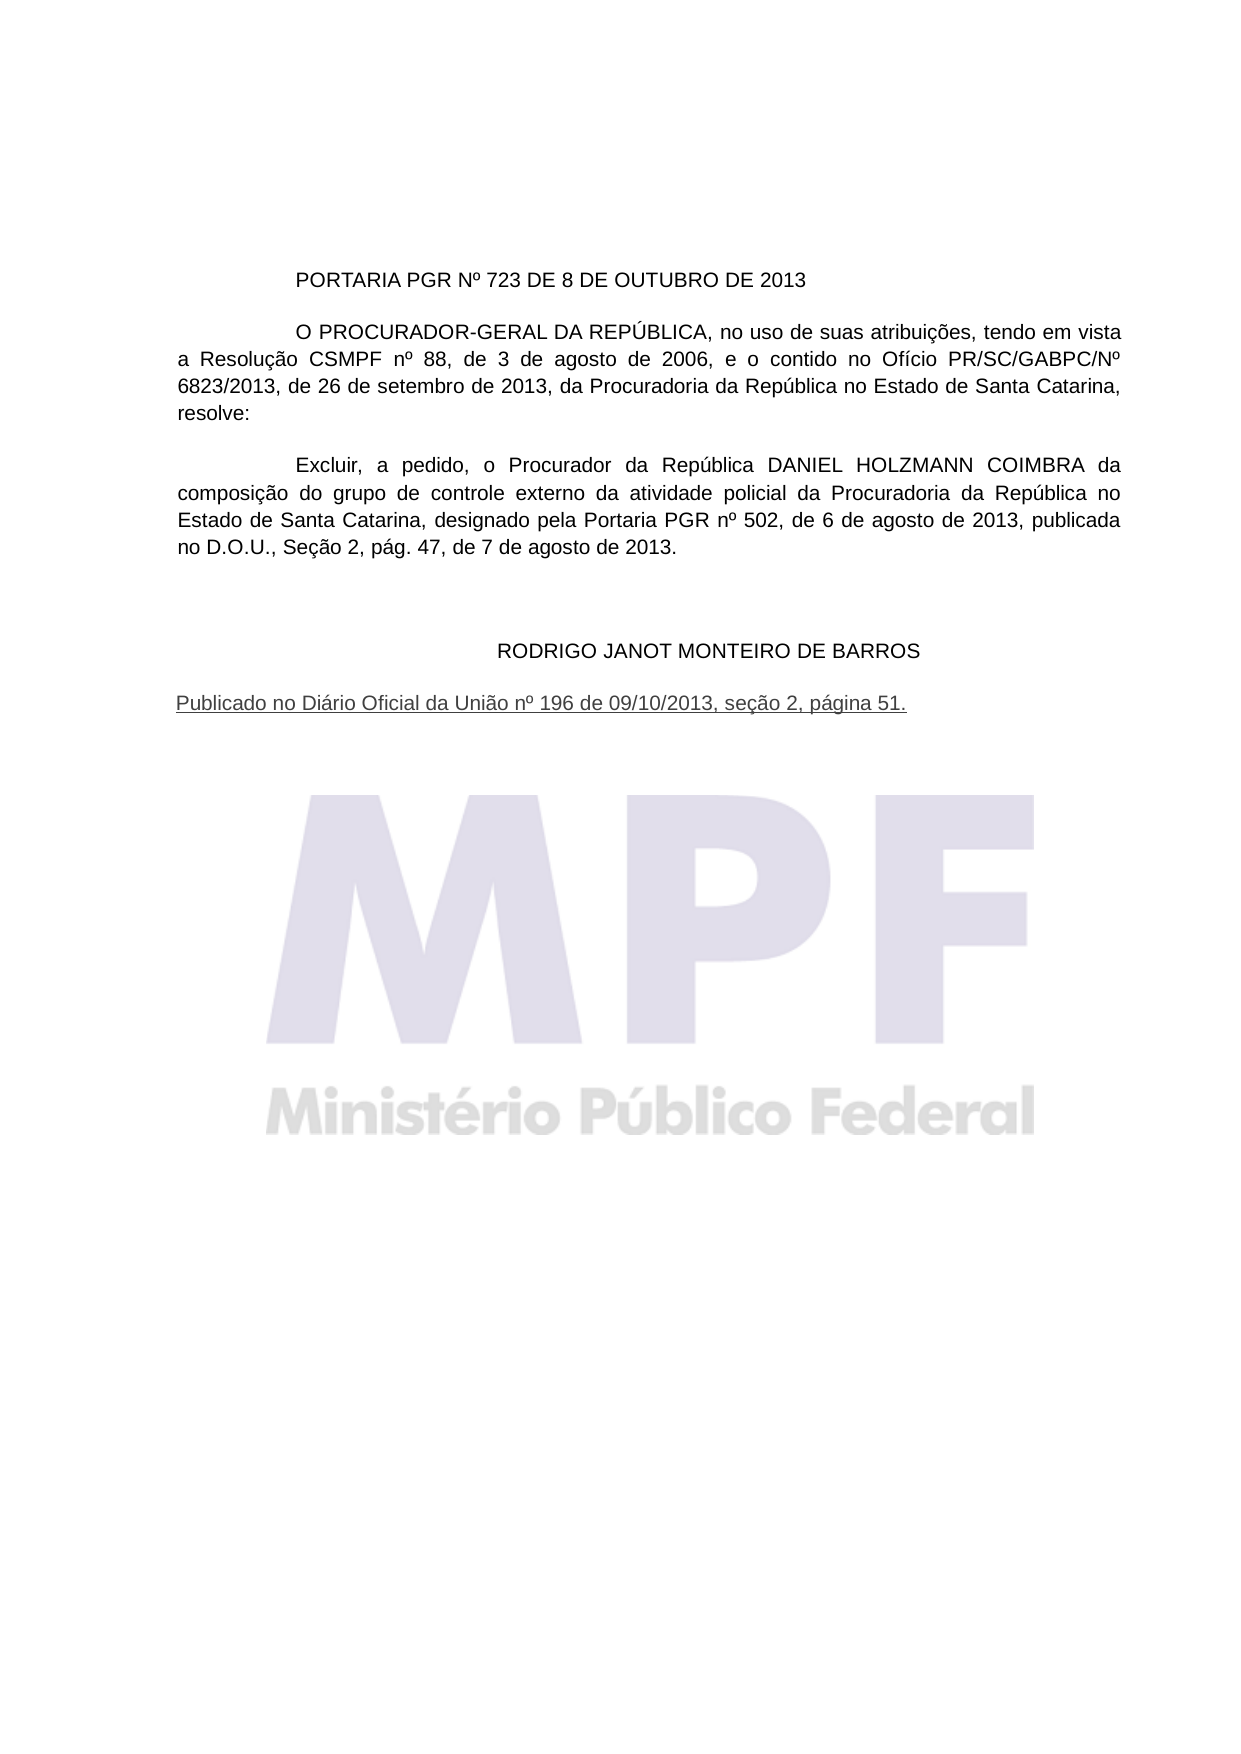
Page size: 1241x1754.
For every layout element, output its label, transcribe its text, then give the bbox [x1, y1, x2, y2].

text Excluir, a pedido, o Procurador da República DANIEL HOLZMANN COIMBRA da composição do grupo de controle externo da atividade policial da Procuradoria da República no Estado de Santa Catarina, designado pela Portaria PGR nº 502, de 6 de agosto de 2013, publicada no D.O.U., Seção 2, pág. 47, de 7 de agosto de 2013. [177, 451, 1122, 559]
text PORTARIA PGR Nº 723 DE 8 DE OUTUBRO DE 2013 [177, 266, 1122, 293]
picture [266, 795, 1034, 1136]
text O PROCURADOR-GERAL DA REPÚBLICA, no uso de suas atribuições, tendo em vista a Resolução CSMPF nº 88, de 3 de agosto de 2006, e o contido no Ofício PR/SC/GABPC/Nº 6823/2013, de 26 de setembro de 2013, da Procuradoria da República no Estado de Santa Catarina, resolve: [177, 318, 1122, 426]
text Publicado no Diário Oficial da União nº 196 de 09/10/2013, seção 2, página 51. [176, 689, 1122, 716]
text RODRIGO JANOT MONTEIRO DE BARROS [177, 637, 1122, 664]
